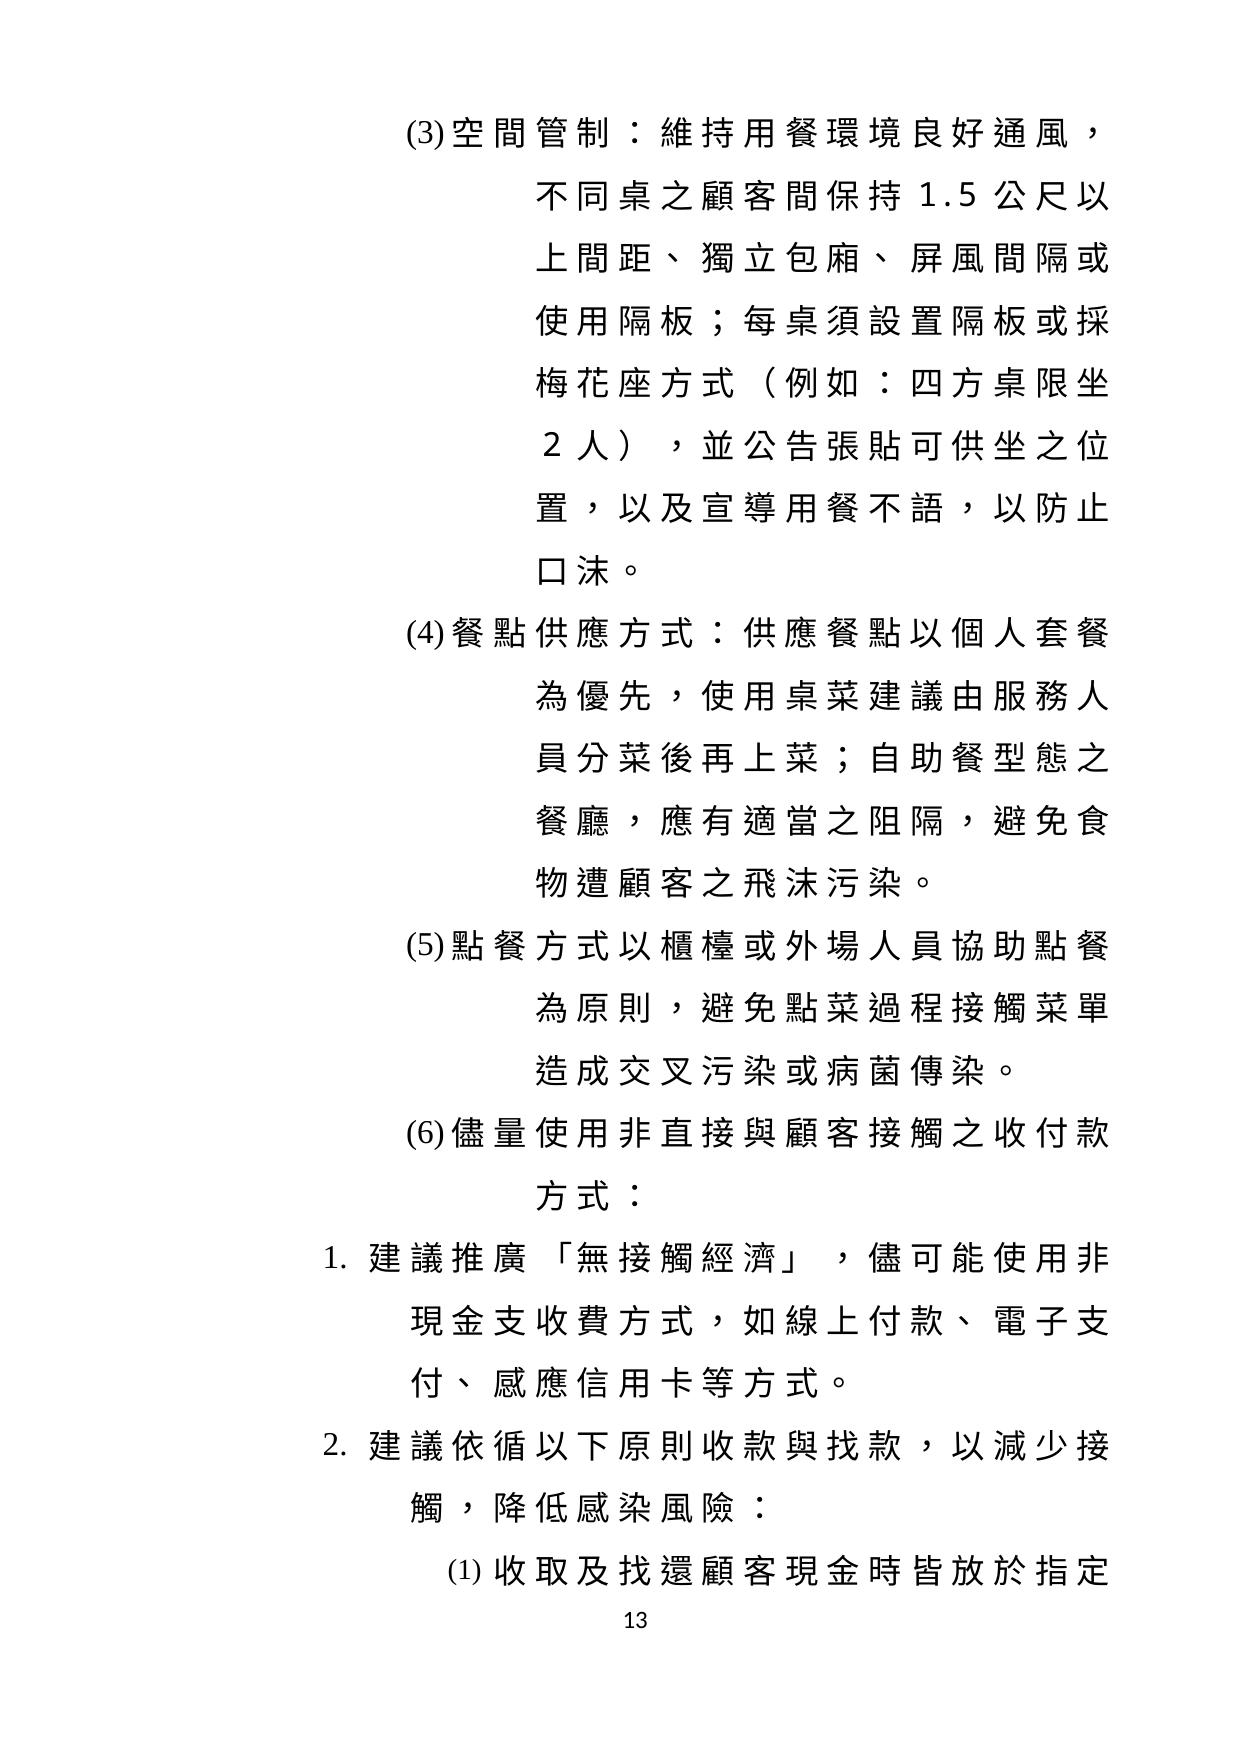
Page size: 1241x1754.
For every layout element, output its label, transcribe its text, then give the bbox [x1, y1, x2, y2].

list 餐點供應方式：供應餐點以個人套餐為優先，使用桌菜建議由服務人員分菜後再上菜；自助餐型態之餐廳，應有適當之阻隔，避免食物遭顧客之飛沫污染。 [368, 589, 1114, 902]
list 建議推廣「無接觸經濟」，儘可能使用非現金支收費方式，如線上付款、電子支付、感應信用卡等方式。 [305, 1214, 1114, 1402]
list 點餐方式以櫃檯或外場人員協助點餐為原則，避免點菜過程接觸菜單造成交叉污染或病菌傳染。 [368, 902, 1114, 1089]
list 建議依循以下原則收款與找款，以減少接觸，降低感染風險： [305, 1402, 1114, 1527]
list 空間管制：維持用餐環境良好通風，不同桌之顧客間保持1.5公尺以上間距、獨立包廂、屏風間隔或使用隔板；每桌須設置隔板或採梅花座方式（例如：四方桌限坐2人），並公告張貼可供坐之位置，以及宣導用餐不語，以防止口沫。 [368, 89, 1114, 589]
list 儘量使用非直接與顧客接觸之收付款方式： [368, 1089, 1114, 1214]
list 收取及找還顧客現金時皆放於指定 [418, 1527, 1114, 1589]
